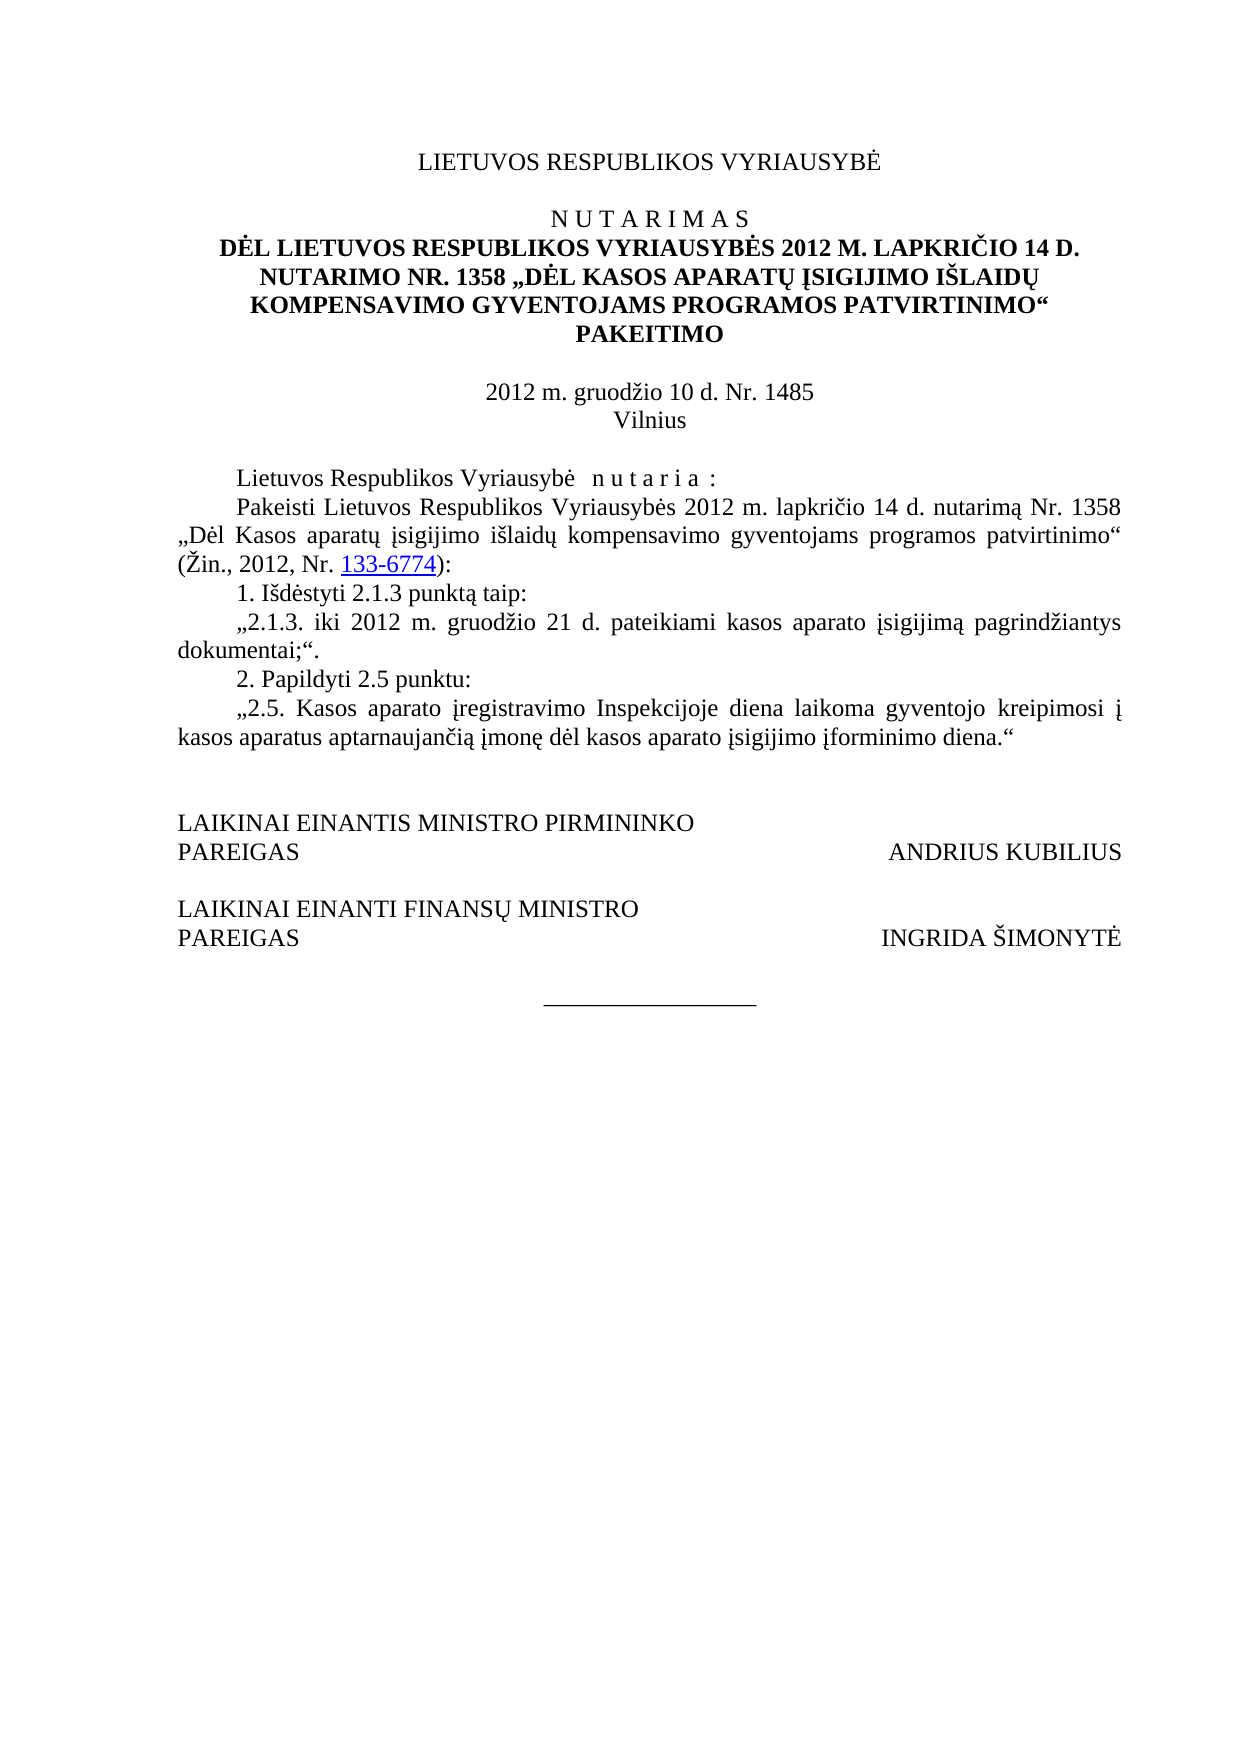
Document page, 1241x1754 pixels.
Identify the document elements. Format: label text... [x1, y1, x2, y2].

text 1. Išdėstyti 2.1.3 punktą taip: [177, 578, 1122, 607]
text Vilnius [177, 406, 1122, 434]
text Lietuvos Respublikos Vyriausybė nutaria: [177, 463, 1122, 492]
text „2.5. Kasos aparato įregistravimo Inspekcijoje diena laikoma gyventojo kreipimosi į kasos aparatus aptarnaujančią įmonę dėl kasos aparato įsigijimo įforminimo diena.“ [177, 693, 1122, 751]
text LAIKINAI EINANTIS MINISTRO PIRMININKO [177, 808, 1122, 837]
text 2012 m. gruodžio 10 d. Nr. 1485 [177, 377, 1122, 406]
text Lietuvos Respublikos Vyriausybė [177, 147, 1122, 176]
text 2. Papildyti 2.5 punktu: [177, 664, 1122, 693]
text NUTARIMAS [177, 204, 1122, 233]
text „2.1.3. iki 2012 m. gruodžio 21 d. pateikiami kasos aparato įsigijimą pagrindžiantys dokumentai;“. [177, 607, 1122, 664]
text PAREIGAS ANDRIUS KUBILIUS [177, 837, 1122, 866]
text Dėl LIETUVOS RESPUBLIKOS VYRIAUSYBĖS 2012 M. LAPKRIČIO 14 D. NUTARIMO NR. 1358 „DĖL KASOS APARATŲ ĮSIGIJIMO IŠLAIDŲ KOMPENSAVIMO GYVENTOJAMS PROGRAMOS PATVIRTINIMO“ PAKEITIMO [177, 233, 1122, 348]
text _________________ [177, 981, 1122, 1009]
text LAIKINAI EINANTI FINANSŲ MINISTRO [177, 894, 1122, 923]
text PAREIGAS INGRIDA ŠIMONYTĖ [177, 923, 1122, 952]
text Pakeisti Lietuvos Respublikos Vyriausybės 2012 m. lapkričio 14 d. nutarimą Nr. 1358 „Dėl Kasos aparatų įsigijimo išlaidų kompensavimo gyventojams programos patvirtinimo“ (Žin., 2012, Nr. 133-6774): [177, 492, 1122, 578]
